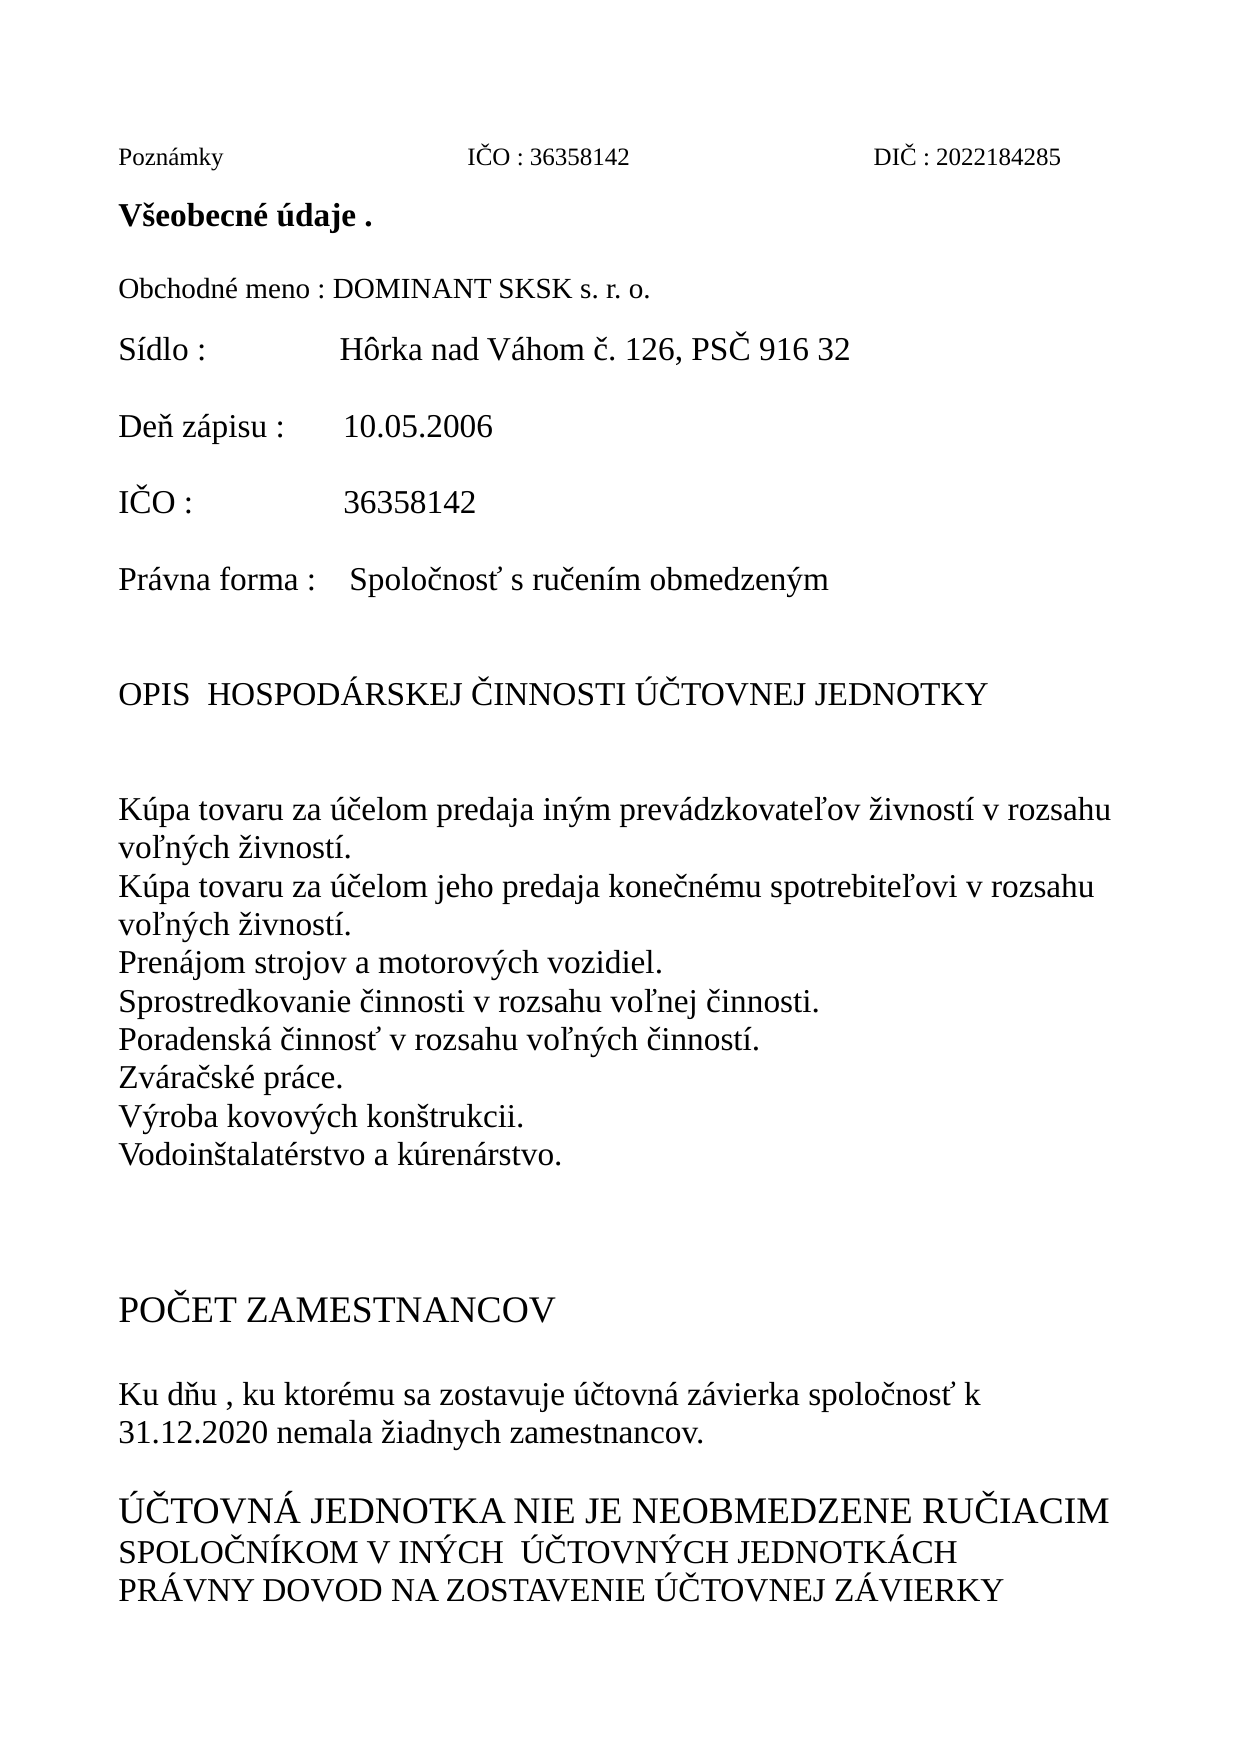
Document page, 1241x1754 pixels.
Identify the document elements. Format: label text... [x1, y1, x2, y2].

text Právna forma : Spoločnosť s ručením obmedzeným [118, 559, 1122, 598]
text voľných živností. [118, 828, 1122, 866]
text Vodoinštalatérstvo a kúrenárstvo. [118, 1134, 1122, 1173]
text Deň zápisu : 10.05.2006 [118, 406, 1122, 444]
text POČET ZAMESTNANCOV [118, 1288, 1122, 1331]
text Poznámky IČO : 36358142 DIČ : 2022184285 [118, 142, 1122, 171]
text Kúpa tovaru za účelom predaja iným prevádzkovateľov živností v rozsahu [118, 789, 1122, 828]
text Všeobecné údaje . [118, 195, 1122, 233]
text IČO : 36358142 [118, 483, 1122, 521]
text OPIS HOSPODÁRSKEJ ČINNOSTI ÚČTOVNEJ JEDNOTKY [118, 674, 1122, 713]
text Výroba kovových konštrukcii. [118, 1096, 1122, 1134]
text Poradenská činnosť v rozsahu voľných činností. [118, 1019, 1122, 1058]
text PRÁVNY DOVOD NA ZOSTAVENIE ÚČTOVNEJ ZÁVIERKY [118, 1570, 1122, 1609]
text Obchodné meno : DOMINANT SKSK s. r. o. [118, 272, 1122, 305]
text SPOLOČNÍKOM V INÝCH ÚČTOVNÝCH JEDNOTKÁCH [118, 1532, 1122, 1570]
text Ku dňu , ku ktorému sa zostavuje účtovná závierka spoločnosť k 31.12.2020 nemala žiadnych zamestnancov. [118, 1374, 1122, 1451]
text Zváračské práce. [118, 1058, 1122, 1096]
text ÚČTOVNÁ JEDNOTKA NIE JE NEOBMEDZENE RUČIACIM [118, 1489, 1122, 1532]
text Sprostredkovanie činnosti v rozsahu voľnej činnosti. [118, 981, 1122, 1019]
text Sídlo : Hôrka nad Váhom č. 126, PSČ 916 32 [118, 329, 1122, 368]
text Prenájom strojov a motorových vozidiel. [118, 943, 1122, 981]
text Kúpa tovaru za účelom jeho predaja konečnému spotrebiteľovi v rozsahu voľných živností. [118, 866, 1122, 943]
